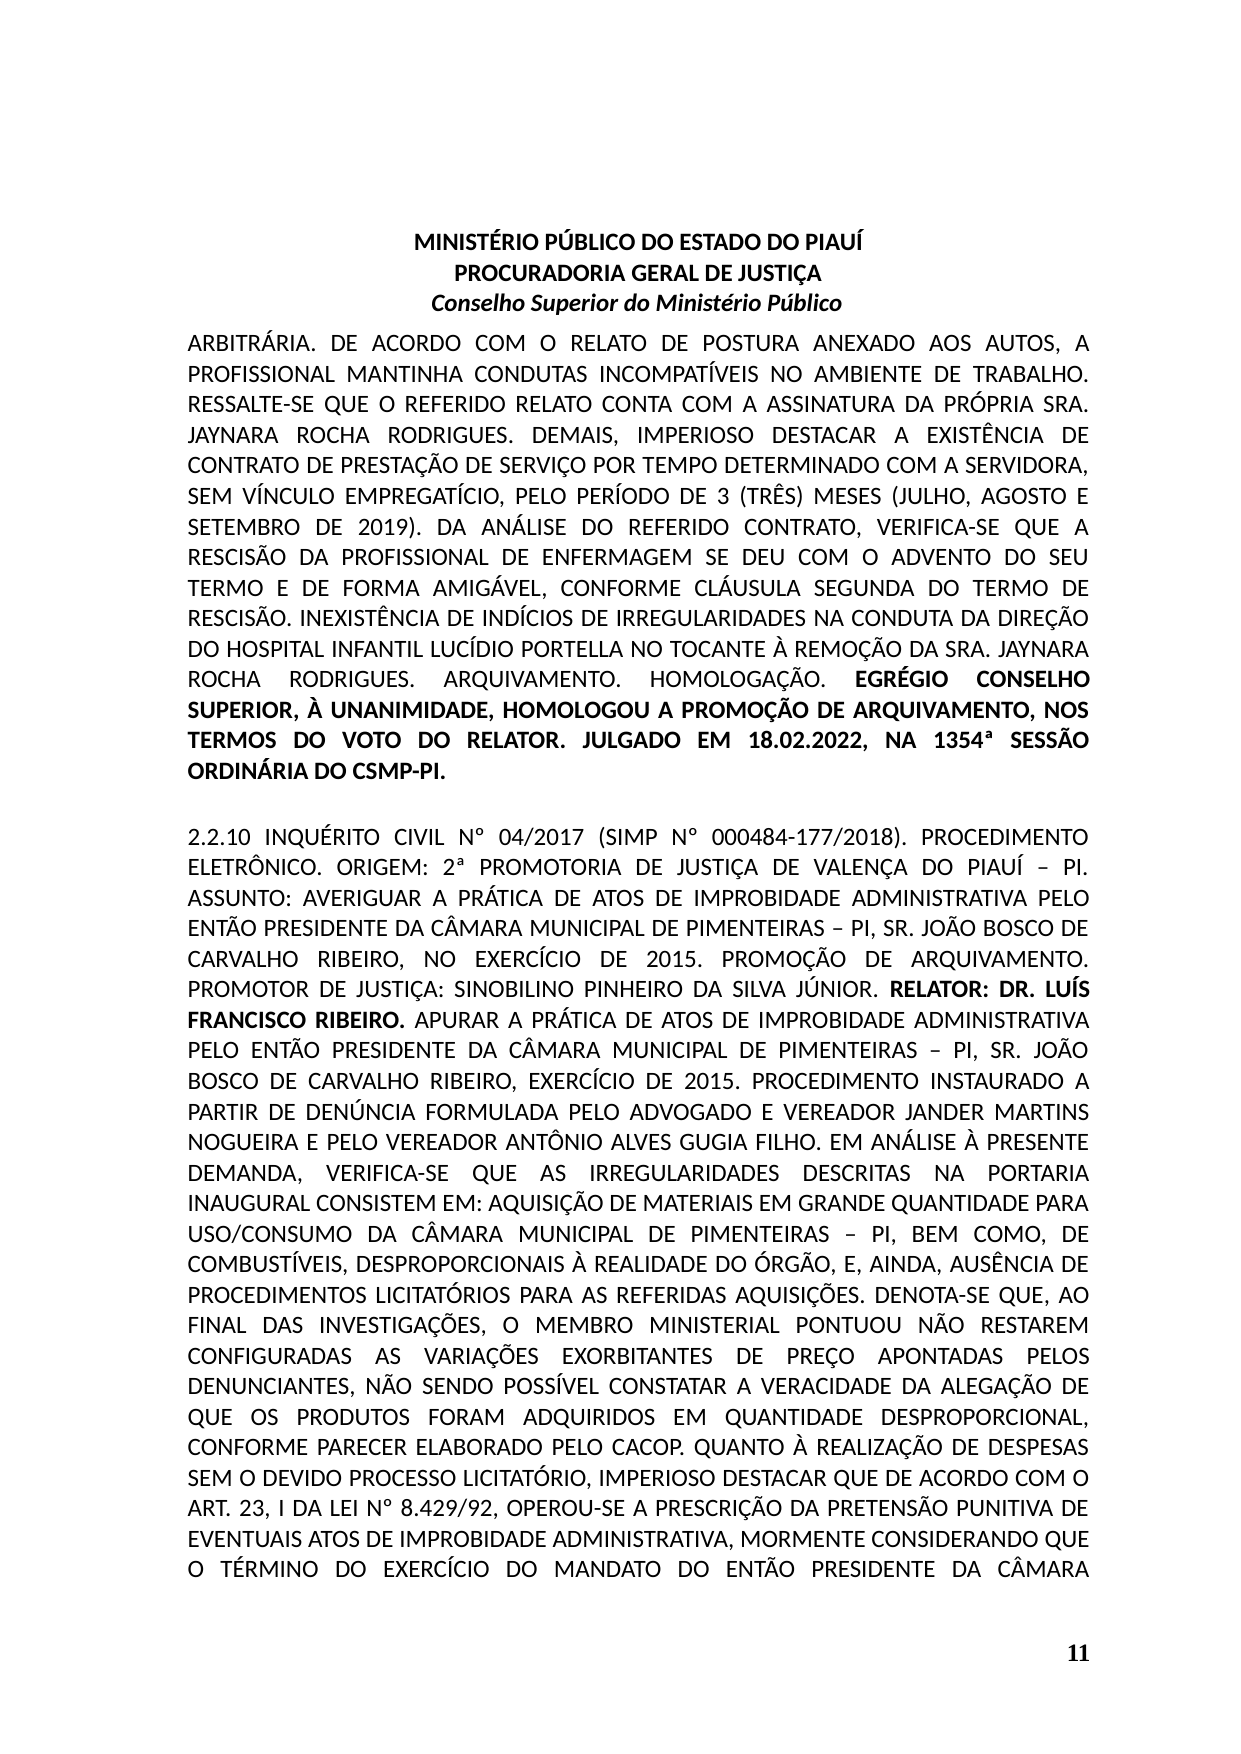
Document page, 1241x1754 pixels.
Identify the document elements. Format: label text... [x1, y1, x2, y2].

text 2.2.10 INQUÉRITO CIVIL Nº 04/2017 (SIMP Nº 000484-177/2018). PROCEDIMENTO ELETRÔNICO. ORIGEM: 2ª PROMOTORIA DE JUSTIÇA DE VALENÇA DO PIAUÍ – PI. ASSUNTO: AVERIGUAR A PRÁTICA DE ATOS DE IMPROBIDADE ADMINISTRATIVA PELO ENTÃO PRESIDENTE DA CÂMARA MUNICIPAL DE PIMENTEIRAS – PI, SR. JOÃO BOSCO DE CARVALHO RIBEIRO, NO EXERCÍCIO DE 2015. PROMOÇÃO DE ARQUIVAMENTO. PROMOTOR DE JUSTIÇA: SINOBILINO PINHEIRO DA SILVA JÚNIOR. RELATOR: DR. LUÍS FRANCISCO RIBEIRO. APURAR A PRÁTICA DE ATOS DE IMPROBIDADE ADMINISTRATIVA PELO ENTÃO PRESIDENTE DA CÂMARA MUNICIPAL DE PIMENTEIRAS – PI, SR. JOÃO BOSCO DE CARVALHO RIBEIRO, EXERCÍCIO DE 2015. PROCEDIMENTO INSTAURADO A PARTIR DE DENÚNCIA FORMULADA PELO ADVOGADO E VEREADOR JANDER MARTINS NOGUEIRA E PELO VEREADOR ANTÔNIO ALVES GUGIA FILHO. EM ANÁLISE À PRESENTE DEMANDA, VERIFICA-SE QUE AS IRREGULARIDADES DESCRITAS NA PORTARIA INAUGURAL CONSISTEM EM: AQUISIÇÃO DE MATERIAIS EM GRANDE QUANTIDADE PARA USO/CONSUMO DA CÂMARA MUNICIPAL DE PIMENTEIRAS – PI, BEM COMO, DE COMBUSTÍVEIS, DESPROPORCIONAIS À REALIDADE DO ÓRGÃO, E, AINDA, AUSÊNCIA DE PROCEDIMENTOS LICITATÓRIOS PARA AS REFERIDAS AQUISIÇÕES. DENOTA-SE QUE, AO FINAL DAS INVESTIGAÇÕES, O MEMBRO MINISTERIAL PONTUOU NÃO RESTAREM CONFIGURADAS AS VARIAÇÕES EXORBITANTES DE PREÇO APONTADAS PELOS DENUNCIANTES, NÃO SENDO POSSÍVEL CONSTATAR A VERACIDADE DA ALEGAÇÃO DE QUE OS PRODUTOS FORAM ADQUIRIDOS EM QUANTIDADE DESPROPORCIONAL, CONFORME PARECER ELABORADO PELO CACOP. QUANTO À REALIZAÇÃO DE DESPESAS SEM O DEVIDO PROCESSO LICITATÓRIO, IMPERIOSO DESTACAR QUE DE ACORDO COM O ART. 23, I DA LEI Nº 8.429/92, OPEROU-SE A PRESCRIÇÃO DA PRETENSÃO PUNITIVA DE EVENTUAIS ATOS DE IMPROBIDADE ADMINISTRATIVA, MORMENTE CONSIDERANDO QUE O TÉRMINO DO EXERCÍCIO DO MANDATO DO ENTÃO PRESIDENTE DA CÂMARA [187, 821, 1090, 1584]
text ARBITRÁRIA. DE ACORDO COM O RELATO DE POSTURA ANEXADO AOS AUTOS, A PROFISSIONAL MANTINHA CONDUTAS INCOMPATÍVEIS NO AMBIENTE DE TRABALHO. RESSALTE-SE QUE O REFERIDO RELATO CONTA COM A ASSINATURA DA PRÓPRIA SRA. JAYNARA ROCHA RODRIGUES. DEMAIS, IMPERIOSO DESTACAR A EXISTÊNCIA DE CONTRATO DE PRESTAÇÃO DE SERVIÇO POR TEMPO DETERMINADO COM A SERVIDORA, SEM VÍNCULO EMPREGATÍCIO, PELO PERÍODO DE 3 (TRÊS) MESES (JULHO, AGOSTO E SETEMBRO DE 2019). DA ANÁLISE DO REFERIDO CONTRATO, VERIFICA-SE QUE A RESCISÃO DA PROFISSIONAL DE ENFERMAGEM SE DEU COM O ADVENTO DO SEU TERMO E DE FORMA AMIGÁVEL, CONFORME CLÁUSULA SEGUNDA DO TERMO DE RESCISÃO. INEXISTÊNCIA DE INDÍCIOS DE IRREGULARIDADES NA CONDUTA DA DIREÇÃO DO HOSPITAL INFANTIL LUCÍDIO PORTELLA NO TOCANTE À REMOÇÃO DA SRA. JAYNARA ROCHA RODRIGUES. ARQUIVAMENTO. HOMOLOGAÇÃO. EGRÉGIO CONSELHO SUPERIOR, À UNANIMIDADE, HOMOLOGOU A PROMOÇÃO DE ARQUIVAMENTO, NOS TERMOS DO VOTO Do Relator. JULGADO EM 18.02.2022, NA 1354ª SESSÃO ORDINÁRIA DO CSMP-PI. [187, 327, 1090, 785]
